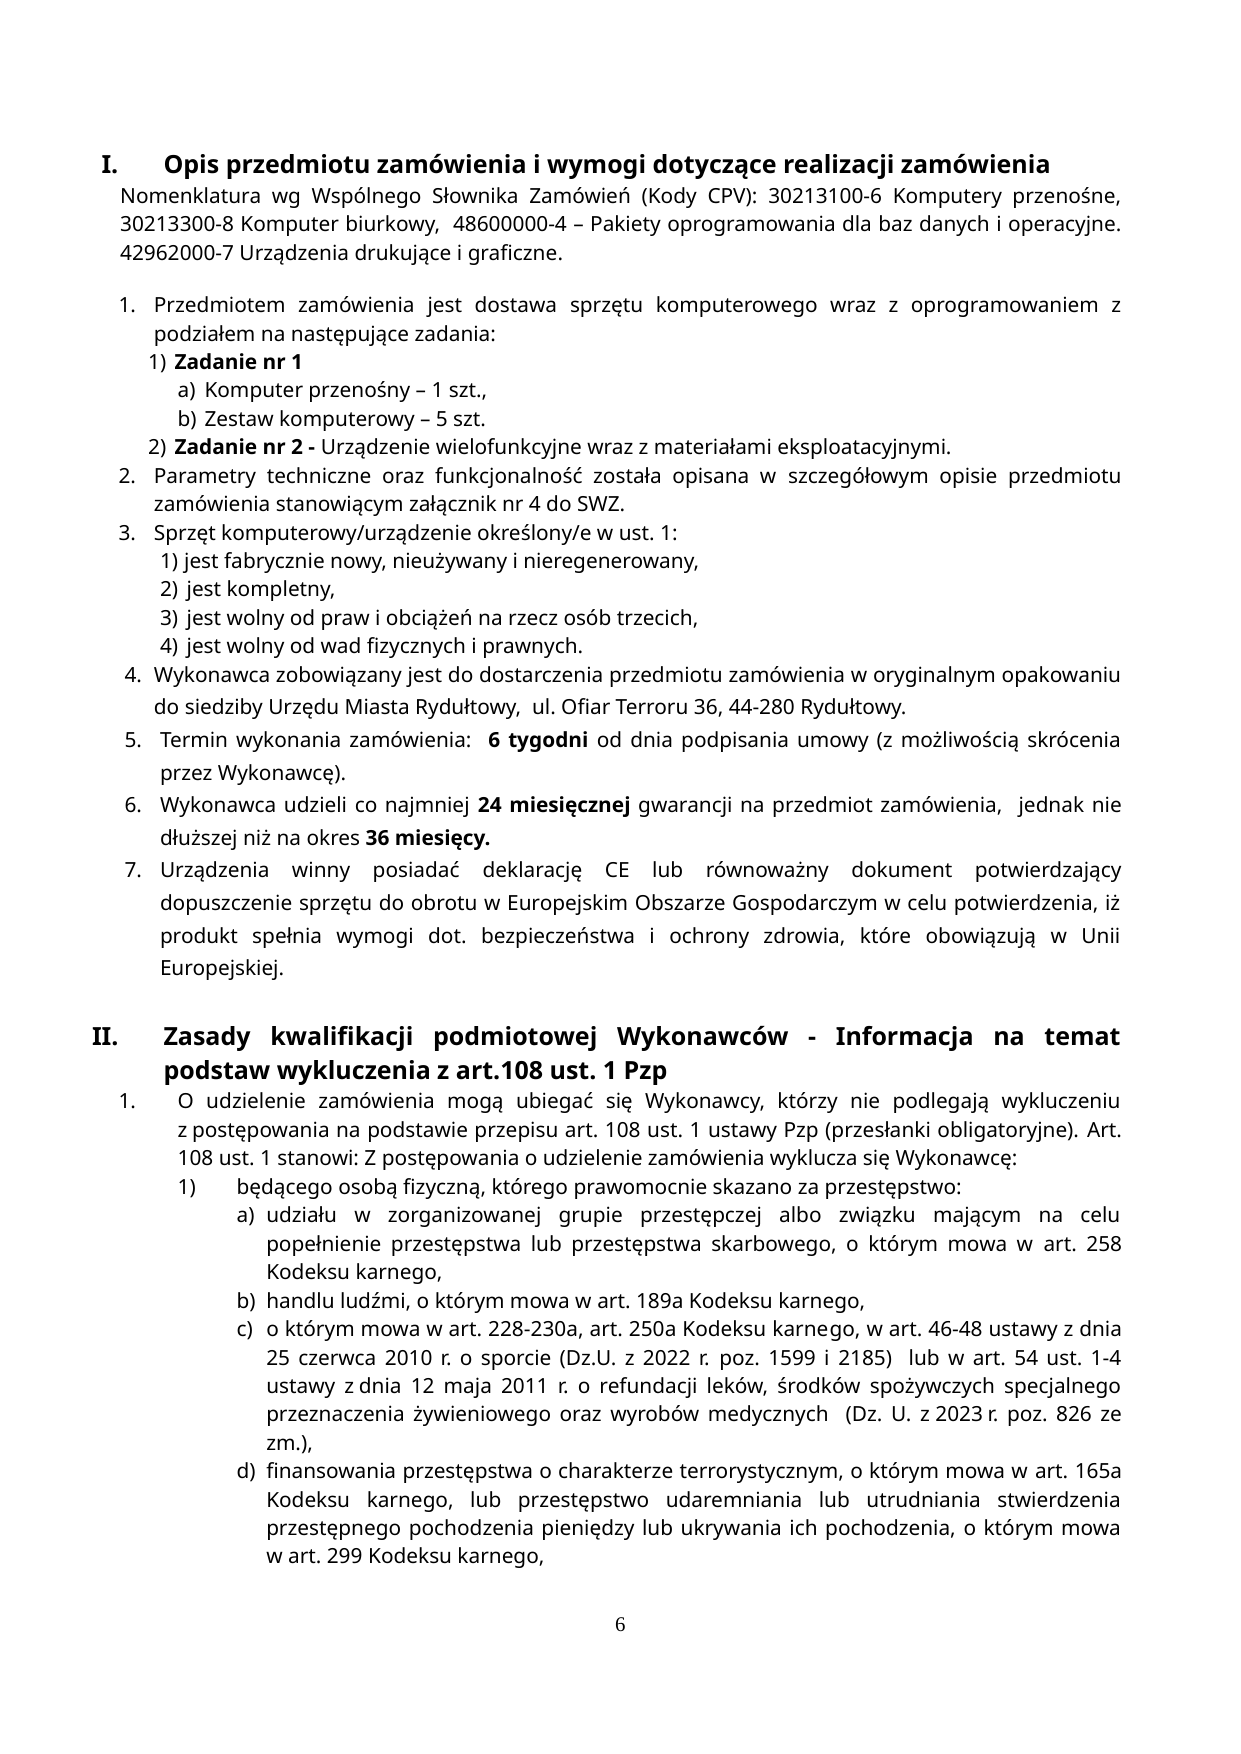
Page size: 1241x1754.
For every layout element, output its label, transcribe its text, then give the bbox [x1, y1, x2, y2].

subtitle Opis przedmiotu zamówienia i wymogi dotyczące realizacji zamówienia [118, 147, 1122, 181]
list jest wolny od wad fizycznych i prawnych. [160, 631, 1122, 660]
list Termin wykonania zamówienia: 6 tygodni od dnia podpisania umowy (z możliwością skrócenia przez Wykonawcę). [124, 725, 1122, 786]
list Urządzenia winny posiadać deklarację CE lub równoważny dokument potwierdzający dopuszczenie sprzętu do obrotu w Europejskim Obszarze Gospodarczym w celu potwierdzenia, iż produkt spełnia wymogi dot. bezpieczeństwa i ochrony zdrowia, które obowiązują w Unii Europejskiej. [124, 856, 1122, 982]
list handlu ludźmi, o którym mowa w art. 189a Kodeksu karnego, [236, 1286, 1122, 1314]
list Zadanie nr 1 [148, 347, 1122, 376]
list o którym mowa w art. 228-230a, art. 250a Kodeksu karnego, w art. 46-48 ustawy z dnia 25 czerwca 2010 r. o sporcie (Dz.U. z 2022 r. poz. 1599 i 2185) lub w art. 54 ust. 1-4 ustawy z dnia 12 maja 2011 r. o refundacji leków, środków spożywczych specjalnego przeznaczenia żywieniowego oraz wyrobów medycznych (Dz. U. z 2023 r. poz. 826 ze zm.), [236, 1314, 1122, 1456]
list Zestaw komputerowy – 5 szt. [154, 404, 1122, 432]
text Nomenklatura wg Wspólnego Słownika Zamówień (Kody CPV): 30213100-6 Komputery przenośne, 30213300-8 Komputer biurkowy, 48600000-4 – Pakiety oprogramowania dla baz danych i operacyjne. 42962000-7 Urządzenia drukujące i graficzne. [120, 181, 1122, 266]
list będącego osobą fizyczną, którego prawomocnie skazano za przestępstwo: [177, 1172, 1122, 1200]
list jest kompletny, [160, 574, 1122, 603]
list Komputer przenośny – 1 szt., [154, 376, 1122, 404]
list Sprzęt komputerowy/urządzenie określony/e w ust. 1: [118, 518, 1122, 546]
list Parametry techniczne oraz funkcjonalność została opisana w szczegółowym opisie przedmiotu zamówienia stanowiącym załącznik nr 4 do SWZ. [118, 461, 1122, 518]
list jest wolny od praw i obciążeń na rzecz osób trzecich, [160, 603, 1122, 631]
subtitle Zasady kwalifikacji podmiotowej Wykonawców - Informacja na temat podstaw wykluczenia z art.108 ust. 1 Pzp [118, 1018, 1122, 1087]
list finansowania przestępstwa o charakterze terrorystycznym, o którym mowa w art. 165a Kodeksu karnego, lub przestępstwo udaremniania lub utrudniania stwierdzenia przestępnego pochodzenia pieniędzy lub ukrywania ich pochodzenia, o którym mowa w art. 299 Kodeksu karnego, [236, 1456, 1122, 1570]
list Wykonawca zobowiązany jest do dostarczenia przedmiotu zamówienia w oryginalnym opakowaniu do siedziby Urzędu Miasta Rydułtowy, ul. Ofiar Terroru 36, 44-280 Rydułtowy. [124, 660, 1122, 721]
list Wykonawca udzieli co najmniej 24 miesięcznej gwarancji na przedmiot zamówienia, jednak nie dłuższej niż na okres 36 miesięcy. [124, 790, 1122, 851]
list O udzielenie zamówienia mogą ubiegać się Wykonawcy, którzy nie podlegają wykluczeniu z postępowania na podstawie przepisu art. 108 ust. 1 ustawy Pzp (przesłanki obligatoryjne). Art. 108 ust. 1 stanowi: Z postępowania o udzielenie zamówienia wyklucza się Wykonawcę: [118, 1087, 1122, 1172]
list udziału w zorganizowanej grupie przestępczej albo związku mającym na celu popełnienie przestępstwa lub przestępstwa skarbowego, o którym mowa w art. 258 Kodeksu karnego, [236, 1200, 1122, 1286]
list Przedmiotem zamówienia jest dostawa sprzętu komputerowego wraz z oprogramowaniem z podziałem na następujące zadania: [118, 290, 1122, 347]
list Zadanie nr 2 - Urządzenie wielofunkcyjne wraz z materiałami eksploatacyjnymi. [148, 432, 1122, 461]
list jest fabrycznie nowy, nieużywany i nieregenerowany, [160, 546, 1122, 574]
